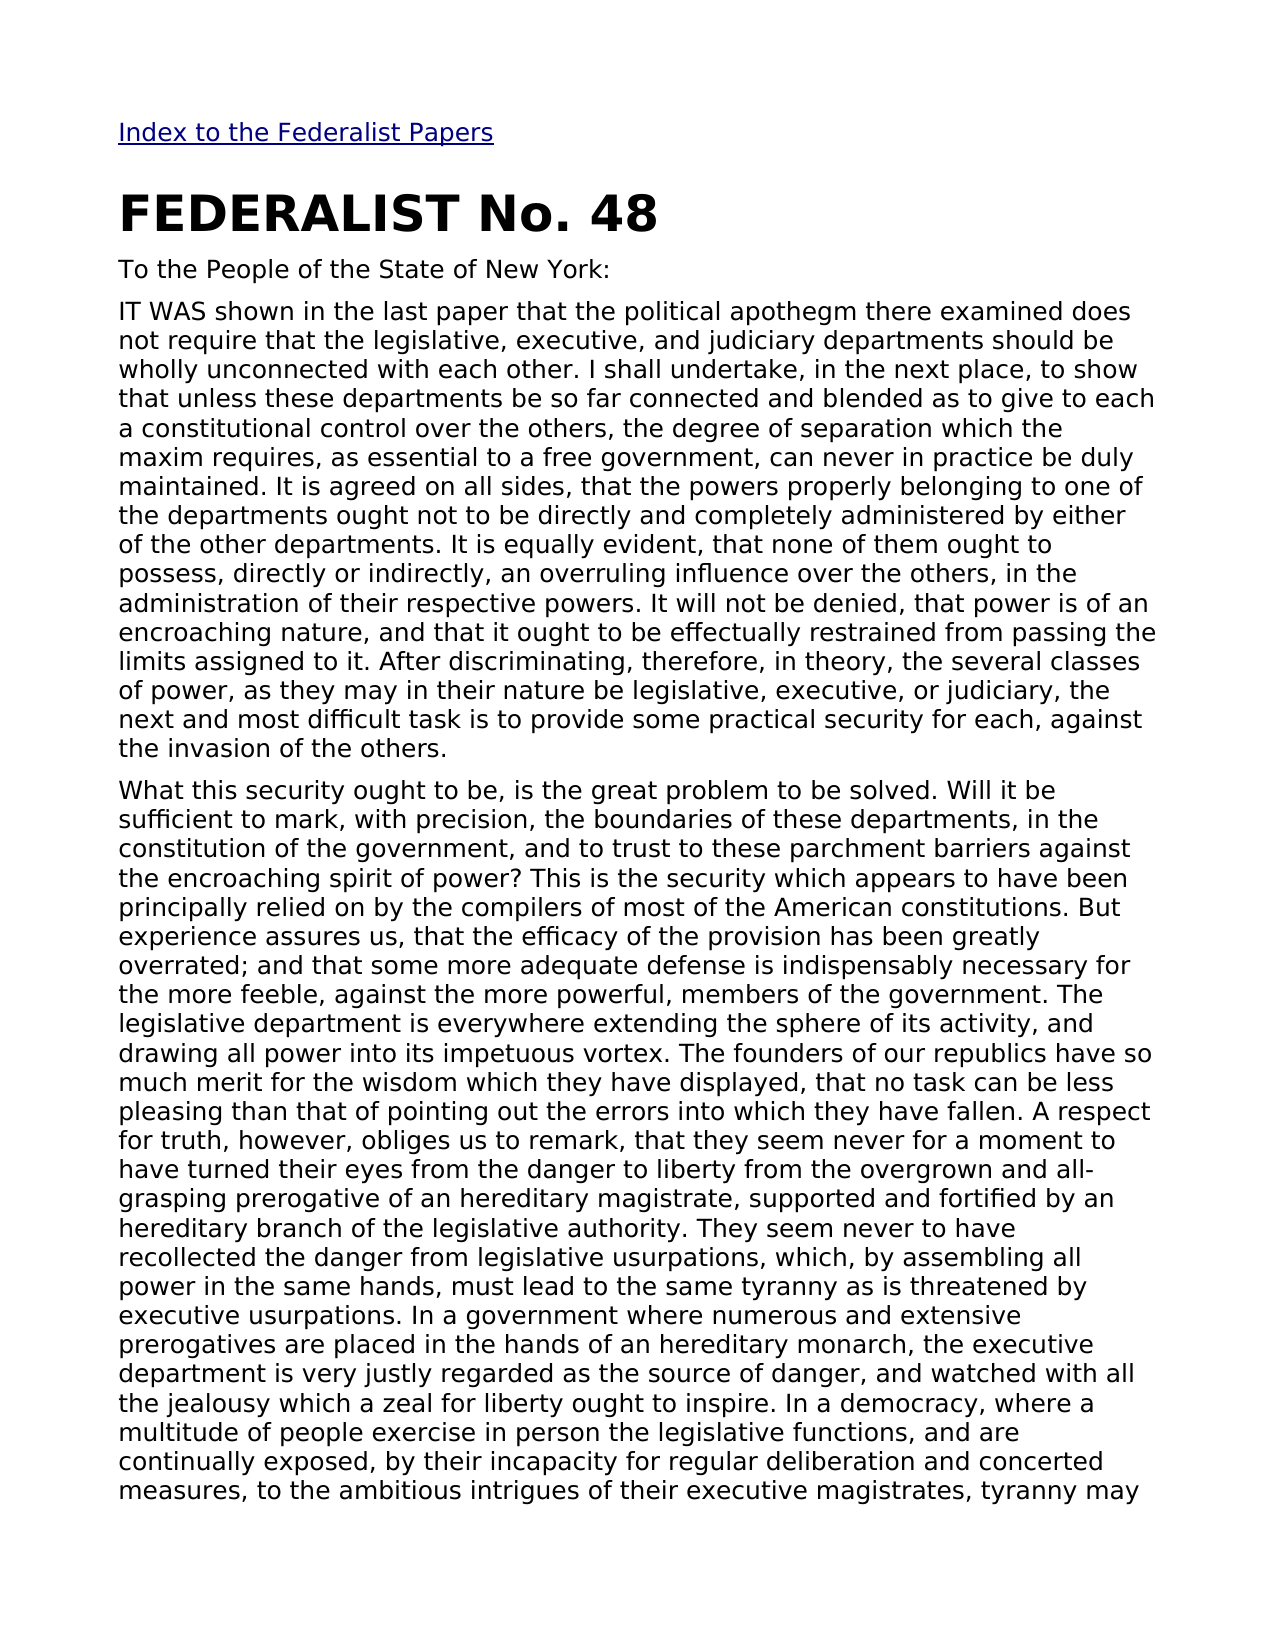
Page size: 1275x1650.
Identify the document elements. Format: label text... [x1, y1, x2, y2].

subtitle FEDERALIST No. 48 [118, 185, 1157, 243]
text Index to the Federalist Papers [118, 118, 1157, 147]
text To the People of the State of New York: [118, 256, 1157, 285]
text IT WAS shown in the last paper that the political apothegm there examined does not require that the legislative, executive, and judiciary departments should be wholly unconnected with each other. I shall undertake, in the next place, to show that unless these departments be so far connected and blended as to give to each a constitutional control over the others, the degree of separation which the maxim requires, as essential to a free government, can never in practice be duly maintained. It is agreed on all sides, that the powers properly belonging to one of the departments ought not to be directly and completely administered by either of the other departments. It is equally evident, that none of them ought to possess, directly or indirectly, an overruling influence over the others, in the administration of their respective powers. It will not be denied, that power is of an encroaching nature, and that it ought to be effectually restrained from passing the limits assigned to it. After discriminating, therefore, in theory, the several classes of power, as they may in their nature be legislative, executive, or judiciary, the next and most difficult task is to provide some practical security for each, against the invasion of the others. [118, 297, 1157, 764]
text What this security ought to be, is the great problem to be solved. Will it be sufficient to mark, with precision, the boundaries of these departments, in the constitution of the government, and to trust to these parchment barriers against the encroaching spirit of power? This is the security which appears to have been principally relied on by the compilers of most of the American constitutions. But experience assures us, that the efficacy of the provision has been greatly overrated; and that some more adequate defense is indispensably necessary for the more feeble, against the more powerful, members of the government. The legislative department is everywhere extending the sphere of its activity, and drawing all power into its impetuous vortex. The founders of our republics have so much merit for the wisdom which they have displayed, that no task can be less pleasing than that of pointing out the errors into which they have fallen. A respect for truth, however, obliges us to remark, that they seem never for a moment to have turned their eyes from the danger to liberty from the overgrown and all-grasping prerogative of an hereditary magistrate, supported and fortified by an hereditary branch of the legislative authority. They seem never to have recollected the danger from legislative usurpations, which, by assembling all power in the same hands, must lead to the same tyranny as is threatened by executive usurpations. In a government where numerous and extensive prerogatives are placed in the hands of an hereditary monarch, the executive department is very justly regarded as the source of danger, and watched with all the jealousy which a zeal for liberty ought to inspire. In a democracy, where a multitude of people exercise in person the legislative functions, and are continually exposed, by their incapacity for regular deliberation and concerted measures, to the ambitious intrigues of their executive magistrates, tyranny may [118, 776, 1157, 1506]
